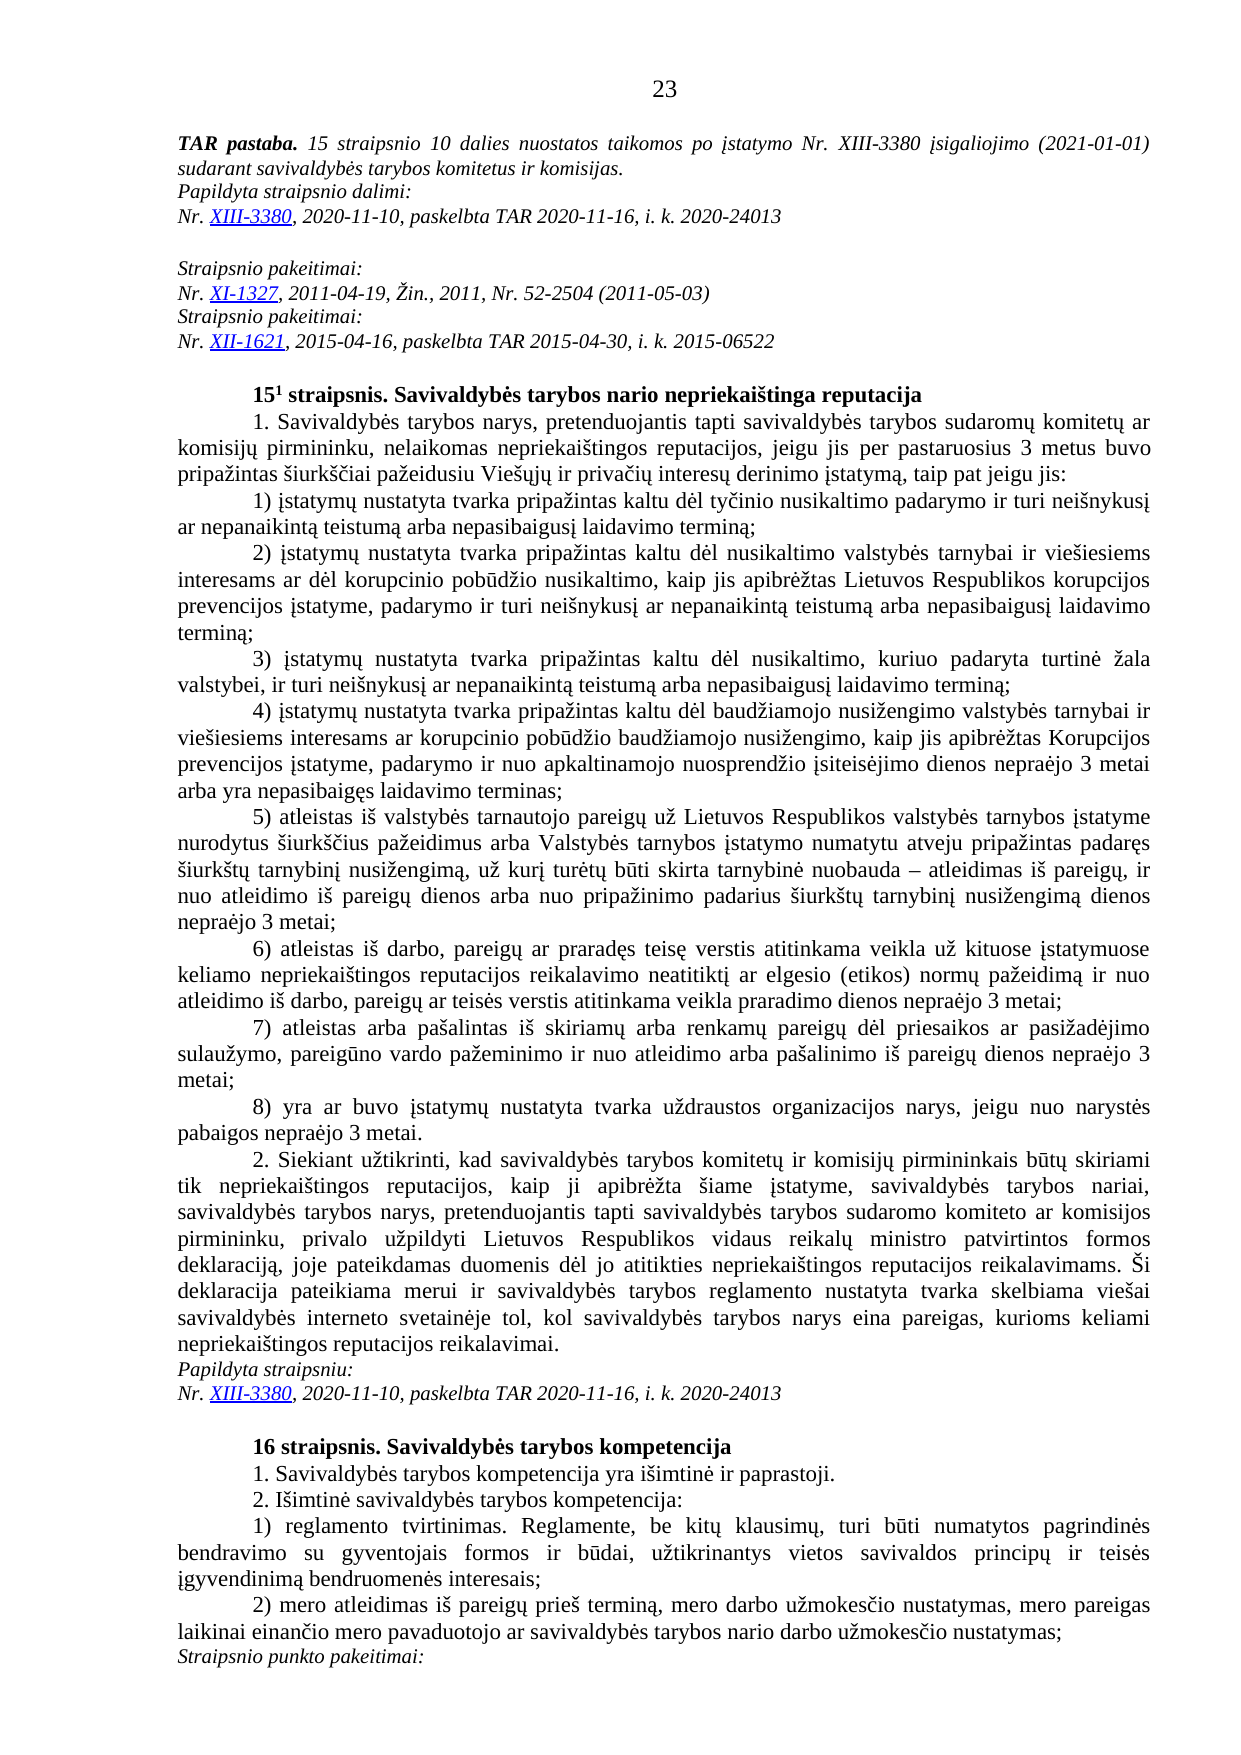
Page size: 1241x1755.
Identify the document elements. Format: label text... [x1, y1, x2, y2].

text 3) įstatymų nustatyta tvarka pripažintas kaltu dėl nusikaltimo, kuriuo padaryta turtinė žala valstybei, ir turi neišnykusį ar nepanaikintą teistumą arba nepasibaigusį laidavimo terminą; [177, 645, 1152, 698]
text TAR pastaba. 15 straipsnio 10 dalies nuostatos taikomos po įstatymo Nr. XIII-3380 įsigaliojimo (2021-01-01) sudarant savivaldybės tarybos komitetus ir komisijas. [177, 131, 1152, 179]
text Straipsnio pakeitimai: [177, 256, 1152, 280]
text 4) įstatymų nustatyta tvarka pripažintas kaltu dėl baudžiamojo nusižengimo valstybės tarnybai ir viešiesiems interesams ar korupcinio pobūdžio baudžiamojo nusižengimo, kaip jis apibrėžtas Korupcijos prevencijos įstatyme, padarymo ir nuo apkaltinamojo nuosprendžio įsiteisėjimo dienos nepraėjo 3 metai arba yra nepasibaigęs laidavimo terminas; [177, 698, 1152, 803]
text 8) yra ar buvo įstatymų nustatyta tvarka uždraustos organizacijos narys, jeigu nuo narystės pabaigos nepraėjo 3 metai. [177, 1093, 1152, 1146]
text 151 straipsnis. Savivaldybės tarybos nario nepriekaištinga reputacija [177, 381, 1152, 408]
text Straipsnio punkto pakeitimai: [177, 1644, 1152, 1668]
text 1. Savivaldybės tarybos narys, pretenduojantis tapti savivaldybės tarybos sudaromų komitetų ar komisijų pirmininku, nelaikomas nepriekaištingos reputacijos, jeigu jis per pastaruosius 3 metus buvo pripažintas šiurkščiai pažeidusiu Viešųjų ir privačių interesų derinimo įstatymą, taip pat jeigu jis: [177, 408, 1152, 487]
text 2. Išimtinė savivaldybės tarybos kompetencija: [177, 1486, 1152, 1512]
text 1. Savivaldybės tarybos kompetencija yra išimtinė ir paprastoji. [177, 1460, 1152, 1486]
text 6) atleistas iš darbo, pareigų ar praradęs teisę verstis atitinkama veikla už kituose įstatymuose keliamo nepriekaištingos reputacijos reikalavimo neatitiktį ar elgesio (etikos) normų pažeidimą ir nuo atleidimo iš darbo, pareigų ar teisės verstis atitinkama veikla praradimo dienos nepraėjo 3 metai; [177, 935, 1152, 1014]
text 5) atleistas iš valstybės tarnautojo pareigų už Lietuvos Respublikos valstybės tarnybos įstatyme nurodytus šiurkščius pažeidimus arba Valstybės tarnybos įstatymo numatytu atveju pripažintas padaręs šiurkštų tarnybinį nusižengimą, už kurį turėtų būti skirta tarnybinė nuobauda – atleidimas iš pareigų, ir nuo atleidimo iš pareigų dienos arba nuo pripažinimo padarius šiurkštų tarnybinį nusižengimą dienos nepraėjo 3 metai; [177, 803, 1152, 935]
text Nr. XIII-3380, 2020-11-10, paskelbta TAR 2020-11-16, i. k. 2020-24013 [177, 203, 1152, 228]
text Papildyta straipsnio dalimi: [177, 179, 1152, 203]
text 16 straipsnis. Savivaldybės tarybos kompetencija [177, 1433, 1152, 1460]
text 2. Siekiant užtikrinti, kad savivaldybės tarybos komitetų ir komisijų pirmininkais būtų skiriami tik nepriekaištingos reputacijos, kaip ji apibrėžta šiame įstatyme, savivaldybės tarybos nariai, savivaldybės tarybos narys, pretenduojantis tapti savivaldybės tarybos sudaromo komiteto ar komisijos pirmininku, privalo užpildyti Lietuvos Respublikos vidaus reikalų ministro patvirtintos formos deklaraciją, joje pateikdamas duomenis dėl jo atitikties nepriekaištingos reputacijos reikalavimams. Ši deklaracija pateikiama merui ir savivaldybės tarybos reglamento nustatyta tvarka skelbiama viešai savivaldybės interneto svetainėje tol, kol savivaldybės tarybos narys eina pareigas, kurioms keliami nepriekaištingos reputacijos reikalavimai. [177, 1146, 1152, 1356]
text 1) įstatymų nustatyta tvarka pripažintas kaltu dėl tyčinio nusikaltimo padarymo ir turi neišnykusį ar nepanaikintą teistumą arba nepasibaigusį laidavimo terminą; [177, 487, 1152, 539]
text 7) atleistas arba pašalintas iš skiriamų arba renkamų pareigų dėl priesaikos ar pasižadėjimo sulaužymo, pareigūno vardo pažeminimo ir nuo atleidimo arba pašalinimo iš pareigų dienos nepraėjo 3 metai; [177, 1014, 1152, 1093]
text Straipsnio pakeitimai: [177, 304, 1152, 328]
text Nr. XII-1621, 2015-04-16, paskelbta TAR 2015-04-30, i. k. 2015-06522 [177, 328, 1152, 353]
text 2) mero atleidimas iš pareigų prieš terminą, mero darbo užmokesčio nustatymas, mero pareigas laikinai einančio mero pavaduotojo ar savivaldybės tarybos nario darbo užmokesčio nustatymas; [177, 1591, 1152, 1644]
text Nr. XIII-3380, 2020-11-10, paskelbta TAR 2020-11-16, i. k. 2020-24013 [177, 1381, 1152, 1404]
text Papildyta straipsniu: [177, 1356, 1152, 1381]
text 1) reglamento tvirtinimas. Reglamente, be kitų klausimų, turi būti numatytos pagrindinės bendravimo su gyventojais formos ir būdai, užtikrinantys vietos savivaldos principų ir teisės įgyvendinimą bendruomenės interesais; [177, 1512, 1152, 1591]
text Nr. XI-1327, 2011-04-19, Žin., 2011, Nr. 52-2504 (2011-05-03) [177, 280, 1152, 304]
text 2) įstatymų nustatyta tvarka pripažintas kaltu dėl nusikaltimo valstybės tarnybai ir viešiesiems interesams ar dėl korupcinio pobūdžio nusikaltimo, kaip jis apibrėžtas Lietuvos Respublikos korupcijos prevencijos įstatyme, padarymo ir turi neišnykusį ar nepanaikintą teistumą arba nepasibaigusį laidavimo terminą; [177, 539, 1152, 645]
